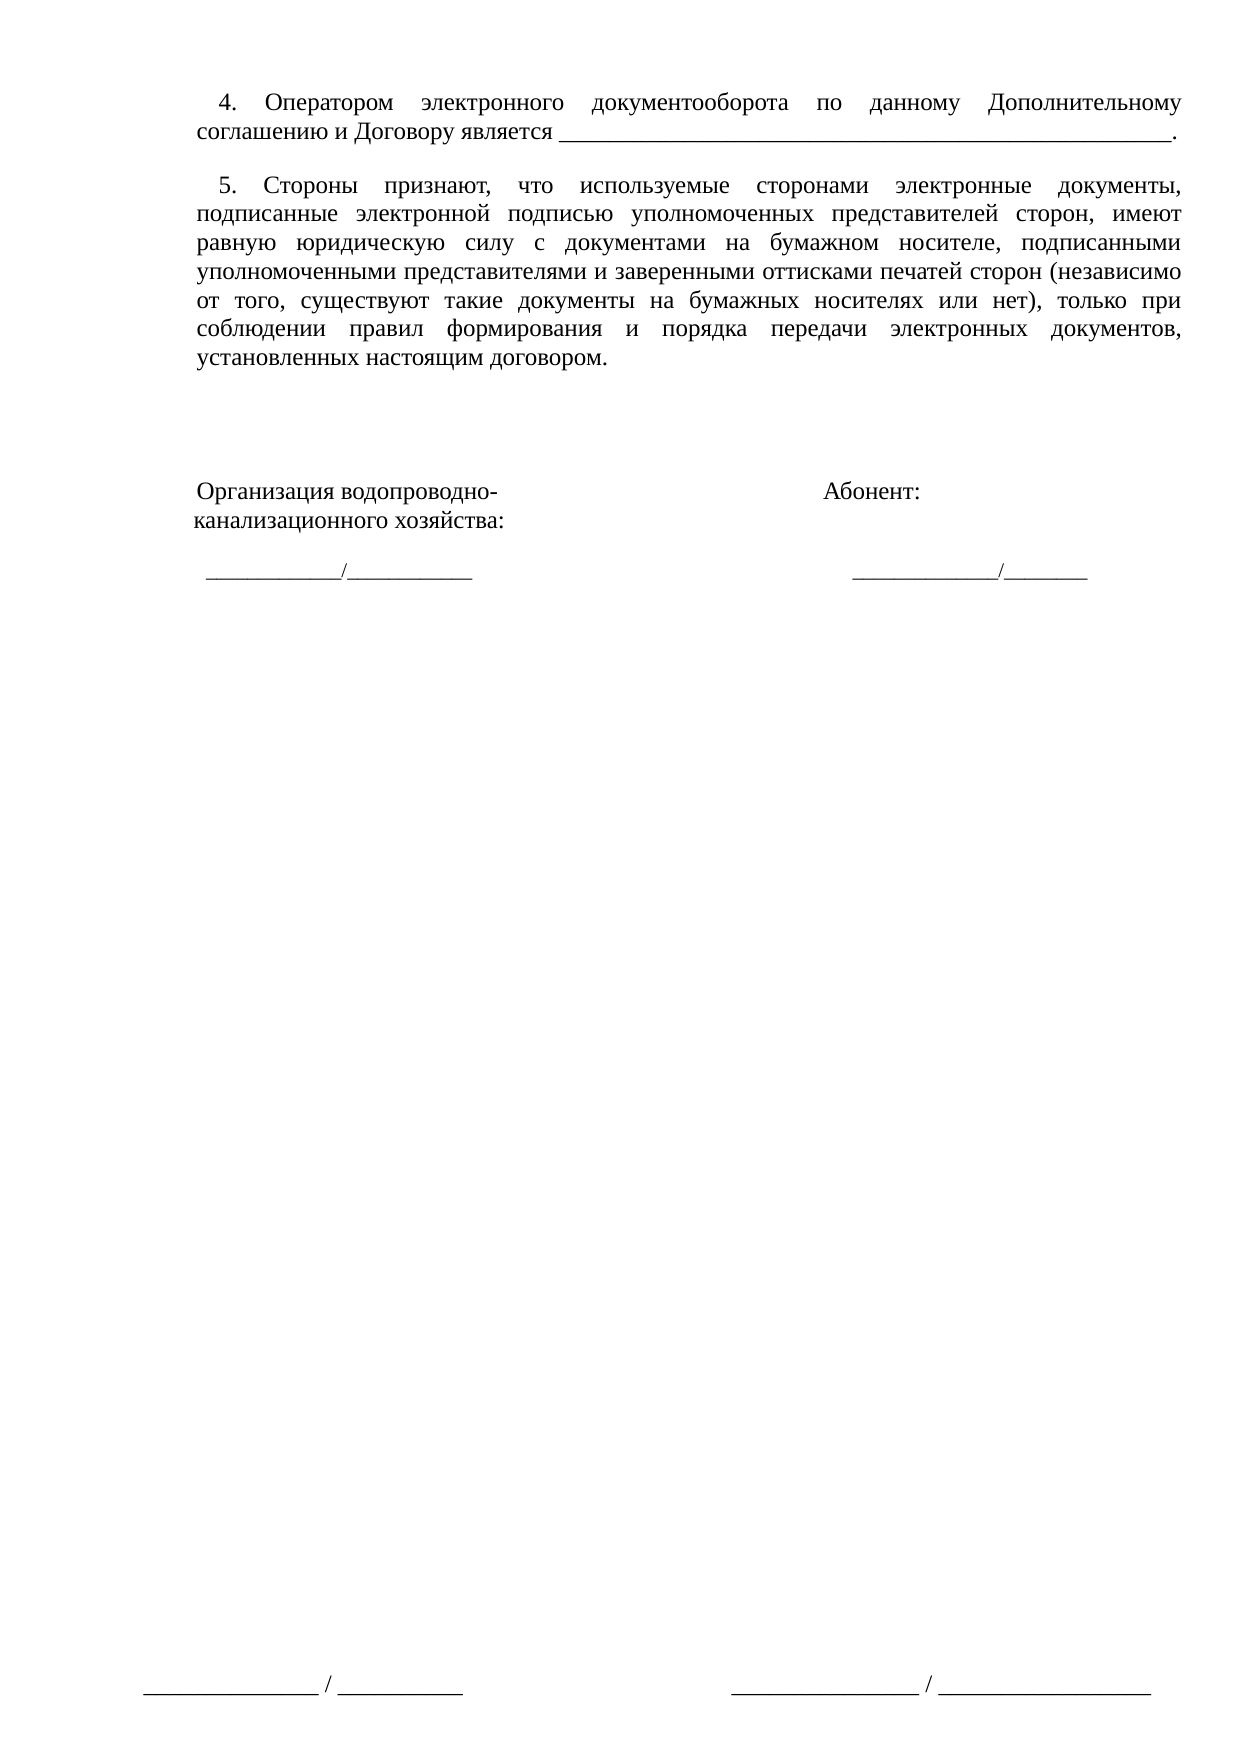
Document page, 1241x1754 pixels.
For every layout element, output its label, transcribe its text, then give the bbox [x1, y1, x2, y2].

text 4. Оператором электронного документооборота по данному Дополнительному соглашению и Договору является _________________________________________________. [196, 87, 1182, 145]
text 5. Стороны признают, что используемые сторонами электронные документы, подписанные электронной подписью уполномоченных представителей сторон, имеют равную юридическую силу с документами на бумажном носителе, подписанными уполномоченными представителями и заверенными оттисками печатей сторон (независимо от того, существуют такие документы на бумажных носителях или нет), только при соблюдении правил формирования и порядка передачи электронных документов, установленных настоящим договором. [196, 170, 1182, 371]
text Организация водопроводно- Абонент: [196, 476, 1182, 505]
text канализационного хозяйства: [143, 505, 1182, 534]
text _____________/____________ ______________/________ [143, 558, 1182, 582]
